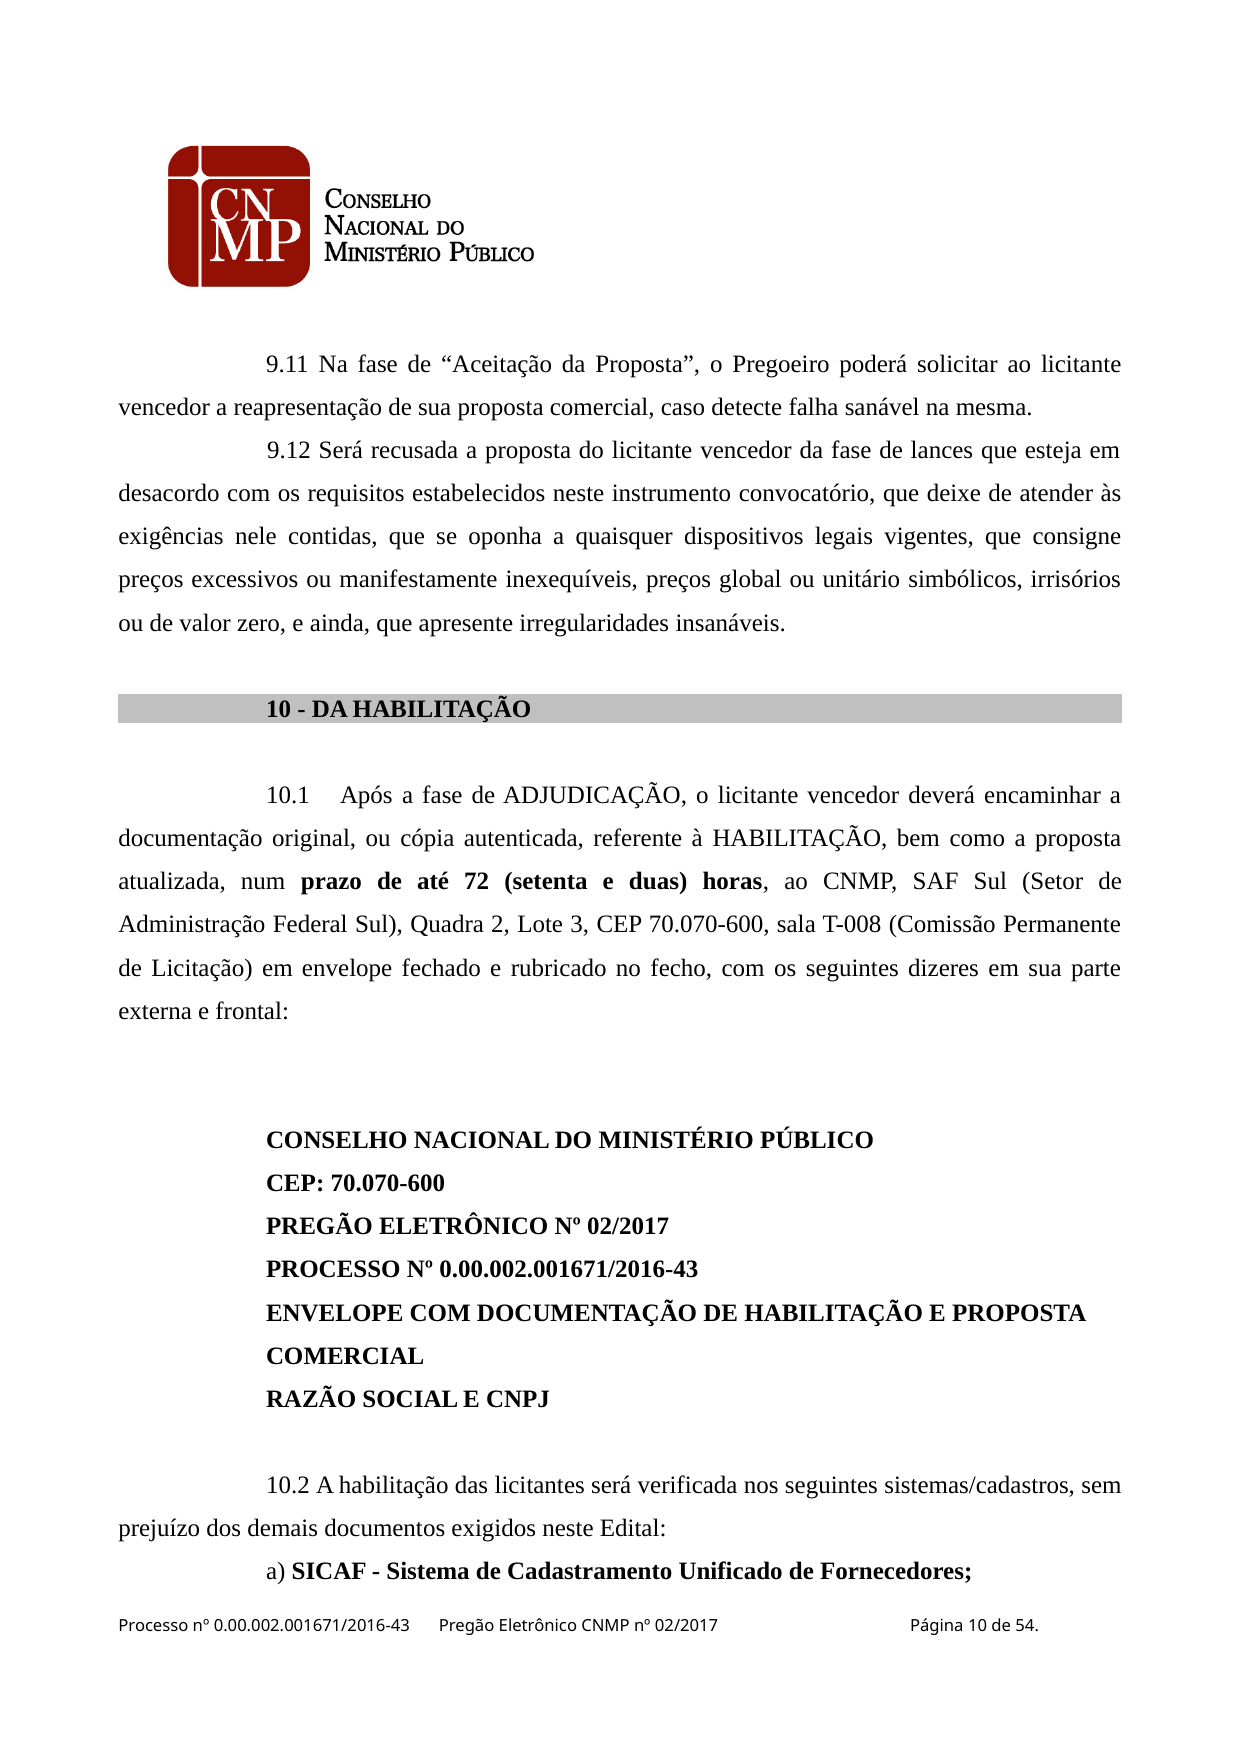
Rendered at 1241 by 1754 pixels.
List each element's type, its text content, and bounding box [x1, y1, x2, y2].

text CEP: 70.070-600 [118, 1168, 1122, 1197]
text 9.11 Na fase de “Aceitação da Proposta”, o Pregoeiro poderá solicitar ao licitante vencedor a reapresentação de sua proposta comercial, caso detecte falha sanável na mesma. [118, 349, 1122, 421]
picture [143, 123, 550, 309]
text CONSELHO NACIONAL DO MINISTÉRIO PÚBLICO [118, 1125, 1122, 1154]
text RAZÃO SOCIAL E CNPJ [118, 1384, 1122, 1413]
subtitle 10 - DA HABILITAÇÃO [118, 694, 1122, 723]
list Após a fase de ADJUDICAÇÃO, o licitante vencedor deverá encaminhar a documentação original, ou cópia autenticada, referente à HABILITAÇÃO, bem como a proposta atualizada, num prazo de até 72 (setenta e duas) horas, ao CNMP, SAF Sul (Setor de Administração Federal Sul), Quadra 2, Lote 3, CEP 70.070-600, sala T-008 (Comissão Permanente de Licitação) em envelope fechado e rubricado no fecho, com os seguintes dizeres em sua parte externa e frontal: [118, 780, 1122, 1024]
text 9.12 Será recusada a proposta do licitante vencedor da fase de lances que esteja em desacordo com os requisitos estabelecidos neste instrumento convocatório, que deixe de atender às exigências nele contidas, que se oponha a quaisquer dispositivos legais vigentes, que consigne preços excessivos ou manifestamente inexequíveis, preços global ou unitário simbólicos, irrisórios ou de valor zero, e ainda, que apresente irregularidades insanáveis. [118, 435, 1122, 636]
text PROCESSO Nº 0.00.002.001671/2016-43 [118, 1254, 1122, 1283]
text ENVELOPE COM DOCUMENTAÇÃO DE HABILITAÇÃO E PROPOSTA COMERCIAL [118, 1298, 1122, 1369]
text PREGÃO ELETRÔNICO Nº 02/2017 [118, 1211, 1122, 1240]
text a) SICAF - Sistema de Cadastramento Unificado de Fornecedores; [118, 1556, 1122, 1585]
text 10.2 A habilitação das licitantes será verificada nos seguintes sistemas/cadastros, sem prejuízo dos demais documentos exigidos neste Edital: [118, 1470, 1122, 1542]
